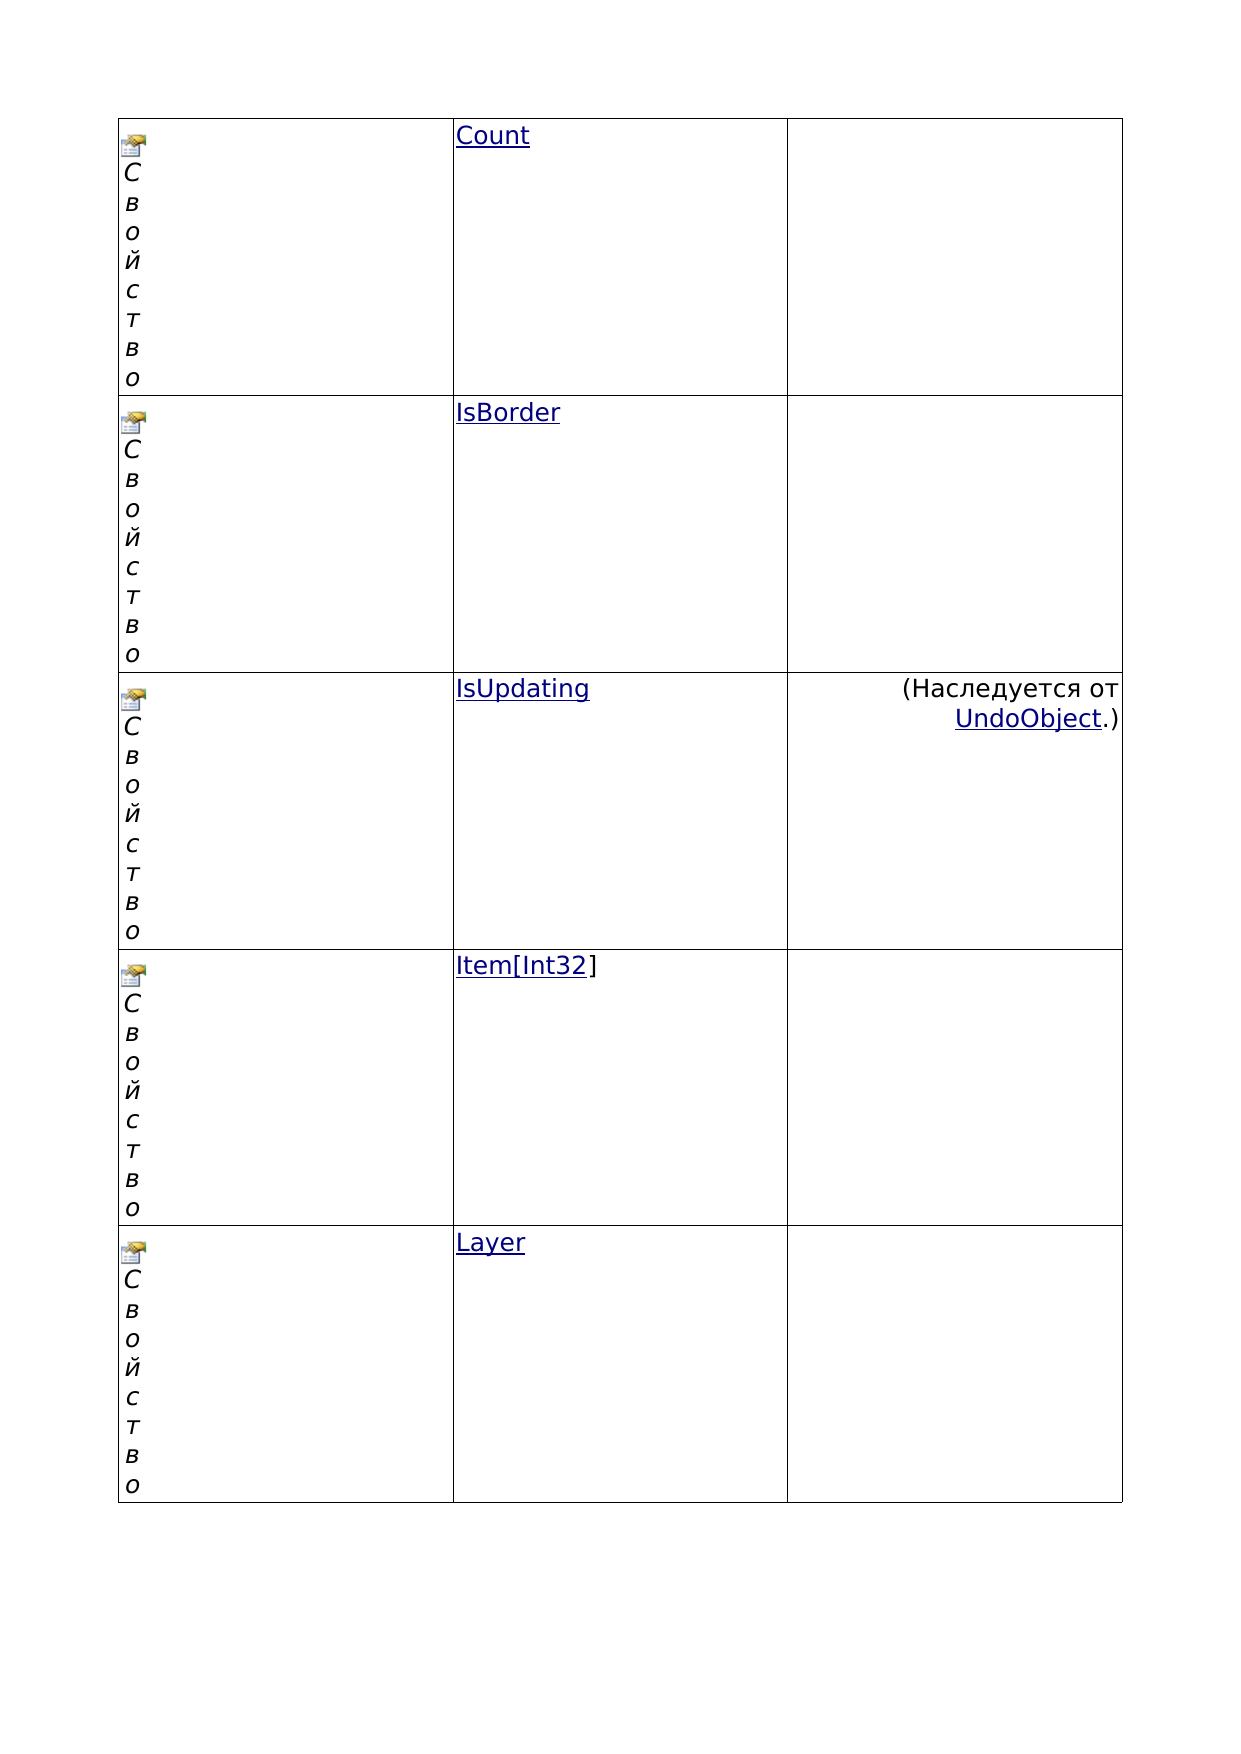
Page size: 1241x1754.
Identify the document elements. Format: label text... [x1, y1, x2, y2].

table_cell [788, 396, 1122, 672]
table_cell Item[Int32] [454, 950, 787, 1225]
table_cell [119, 1226, 453, 1502]
table_cell IsBorder [454, 396, 787, 672]
picture [121, 963, 147, 989]
table_cell [788, 119, 1122, 395]
table_cell [788, 1226, 1122, 1502]
table_cell (Наследуется от UndoObject.) [788, 673, 1122, 948]
table_cell [119, 119, 453, 395]
table_cell [119, 950, 453, 1225]
table_cell IsUpdating [454, 673, 787, 948]
picture [121, 410, 147, 436]
table_cell Layer [454, 1226, 787, 1502]
table_cell [788, 950, 1122, 1225]
table_cell Count [454, 119, 787, 395]
table_cell [119, 396, 453, 672]
picture [121, 1240, 147, 1266]
picture [121, 133, 147, 159]
table_cell [119, 673, 453, 948]
picture [121, 687, 147, 713]
